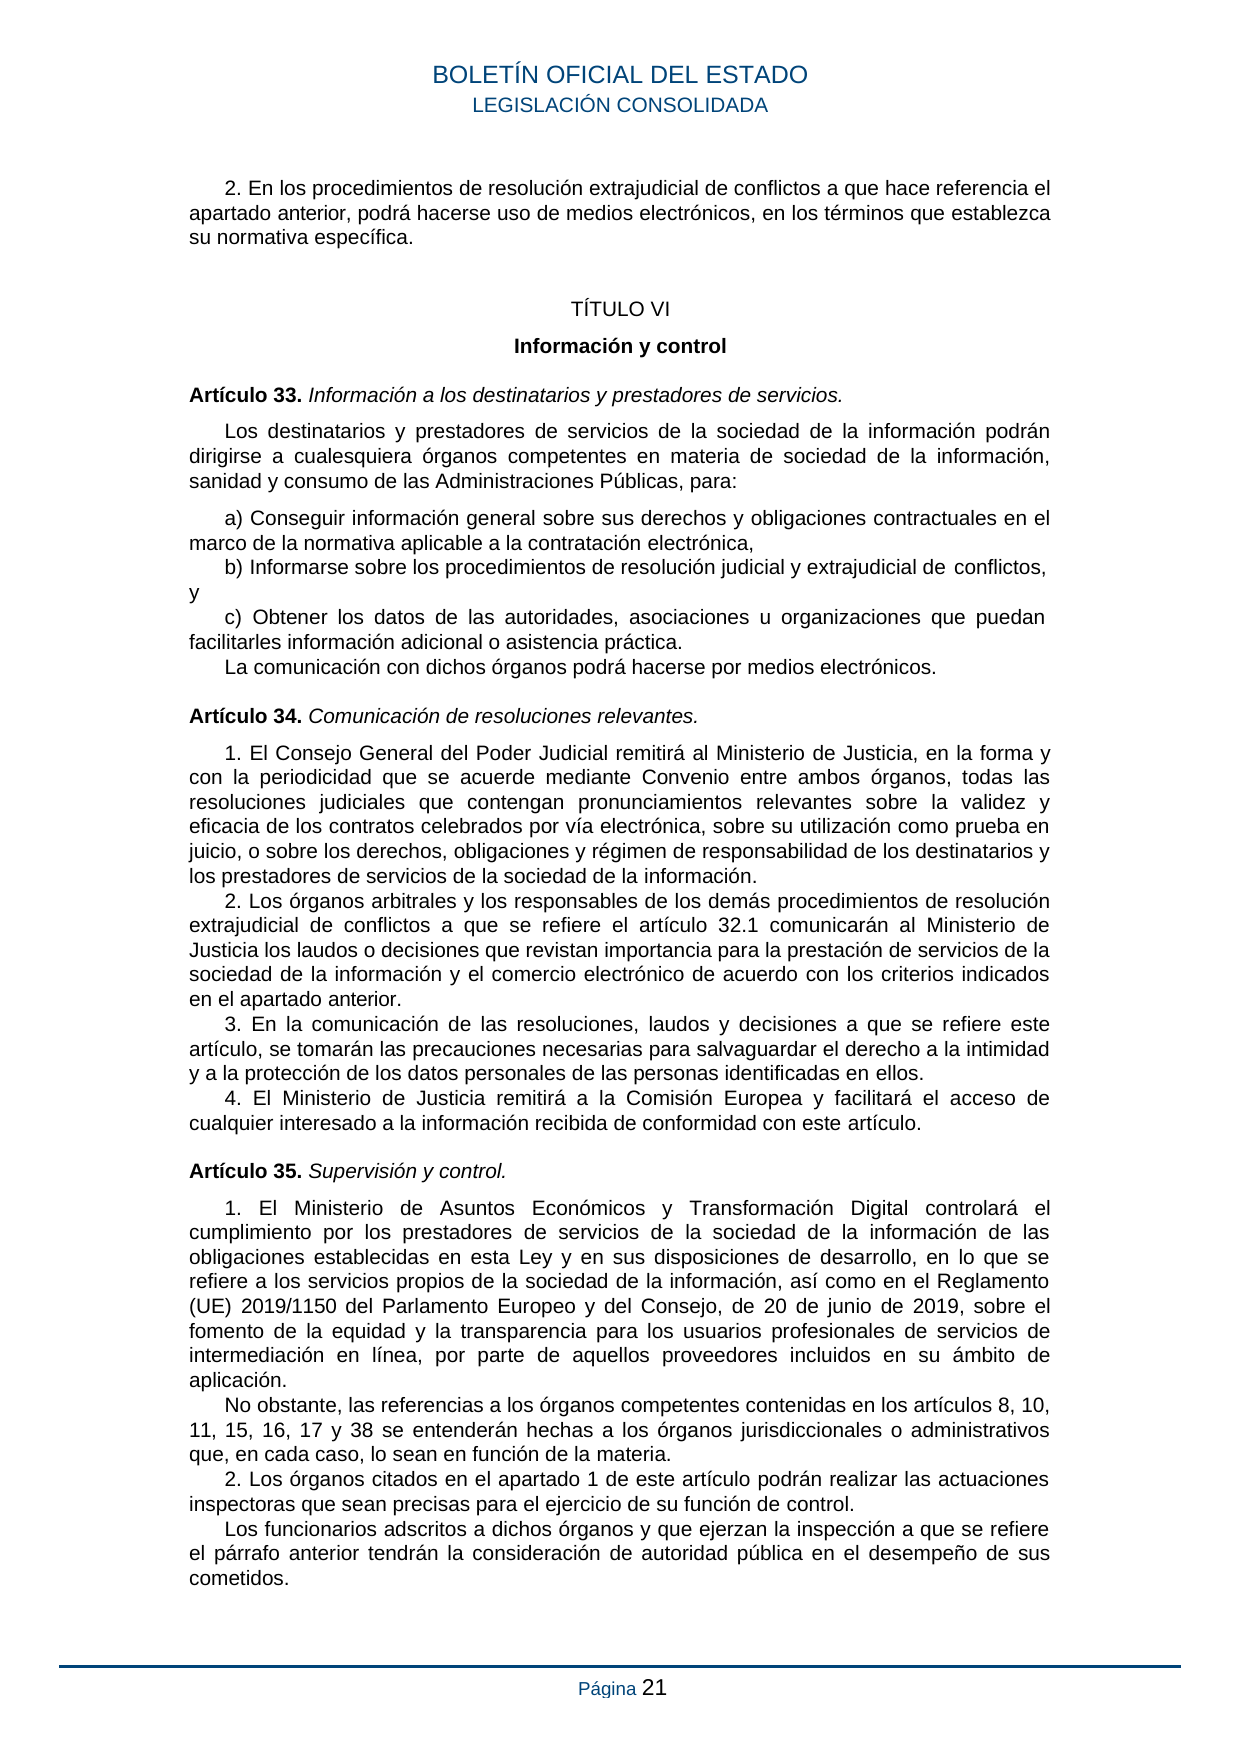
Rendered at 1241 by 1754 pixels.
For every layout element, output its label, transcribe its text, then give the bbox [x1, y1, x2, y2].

text TÍTULO VI [396, 297, 844, 321]
text Artículo 35. Supervisión y control. [189, 1159, 1163, 1183]
list En la comunicación de las resoluciones, laudos y decisiones a que se refiere este artículo, se tomarán las precauciones necesarias para salvaguardar el derecho a la intimidad y a la protección de los datos personales de las personas identificadas en ellos. [189, 1012, 1051, 1085]
text La comunicación con dichos órganos podrá hacerse por medios electrónicos. [224, 655, 1163, 679]
list En los procedimientos de resolución extrajudicial de conflictos a que hace referencia el apartado anterior, podrá hacerse uso de medios electrónicos, en los términos que establezca su normativa específica. [189, 176, 1051, 249]
list Los órganos arbitrales y los responsables de los demás procedimientos de resolución extrajudicial de conflictos a que se refiere el artículo 32.1 comunicarán al Ministerio de Justicia los laudos o decisiones que revistan importancia para la prestación de servicios de la sociedad de la información y el comercio electrónico de acuerdo con los criterios indicados en el apartado anterior. [189, 888, 1051, 1011]
list Conseguir información general sobre sus derechos y obligaciones contractuales en el marco de la normativa aplicable a la contratación electrónica, [189, 506, 1051, 554]
text No obstante, las referencias a los órganos competentes contenidas en los artículos 8, 10, 11, 15, 16, 17 y 38 se entenderán hechas a los órganos jurisdiccionales o administrativos que, en cada caso, lo sean en función de la materia. [189, 1393, 1051, 1466]
list El Ministerio de Justicia remitirá a la Comisión Europea y facilitará el acceso de cualquier interesado a la información recibida de conformidad con este artículo. [189, 1086, 1051, 1134]
text Artículo 33. Información a los destinatarios y prestadores de servicios. [189, 382, 1163, 406]
text Los funcionarios adscritos a dichos órganos y que ejerzan la inspección a que se refiere el párrafo anterior tendrán la consideración de autoridad pública en el desempeño de sus cometidos. [189, 1516, 1051, 1589]
text y [189, 580, 1163, 604]
list Los órganos citados en el apartado 1 de este artículo podrán realizar las actuaciones inspectoras que sean precisas para el ejercicio de su función de control. [189, 1467, 1051, 1516]
list El Consejo General del Poder Judicial remitirá al Ministerio de Justicia, en la forma y con la periodicidad que se acuerde mediante Convenio entre ambos órganos, todas las resoluciones judiciales que contengan pronunciamientos relevantes sobre la validez y eficacia de los contratos celebrados por vía electrónica, sobre su utilización como prueba en juicio, o sobre los derechos, obligaciones y régimen de responsabilidad de los destinatarios y los prestadores de servicios de la sociedad de la información. [189, 741, 1052, 887]
text Artículo 34. Comunicación de resoluciones relevantes. [189, 704, 1163, 728]
list El Ministerio de Asuntos Económicos y Transformación Digital controlará el cumplimiento por los prestadores de servicios de la sociedad de la información de las obligaciones establecidas en esta Ley y en sus disposiciones de desarrollo, en lo que se refiere a los servicios propios de la sociedad de la información, así como en el Reglamento (UE) 2019/1150 del Parlamento Europeo y del Consejo, de 20 de junio de 2019, sobre el fomento de la equidad y la transparencia para los usuarios profesionales de servicios de intermediación en línea, por parte de aquellos proveedores incluidos en su ámbito de aplicación. [189, 1196, 1051, 1392]
subtitle Información y control [396, 334, 844, 358]
list Informarse sobre los procedimientos de resolución judicial y extrajudicial de conflictos, [224, 555, 1163, 579]
list Obtener los datos de las autoridades, asociaciones u organizaciones que puedan [224, 605, 1163, 629]
text facilitarles información adicional o asistencia práctica. [189, 630, 1163, 654]
text Los destinatarios y prestadores de servicios de la sociedad de la información podrán dirigirse a cualesquiera órganos competentes en materia de sociedad de la información, sanidad y consumo de las Administraciones Públicas, para: [189, 419, 1051, 492]
